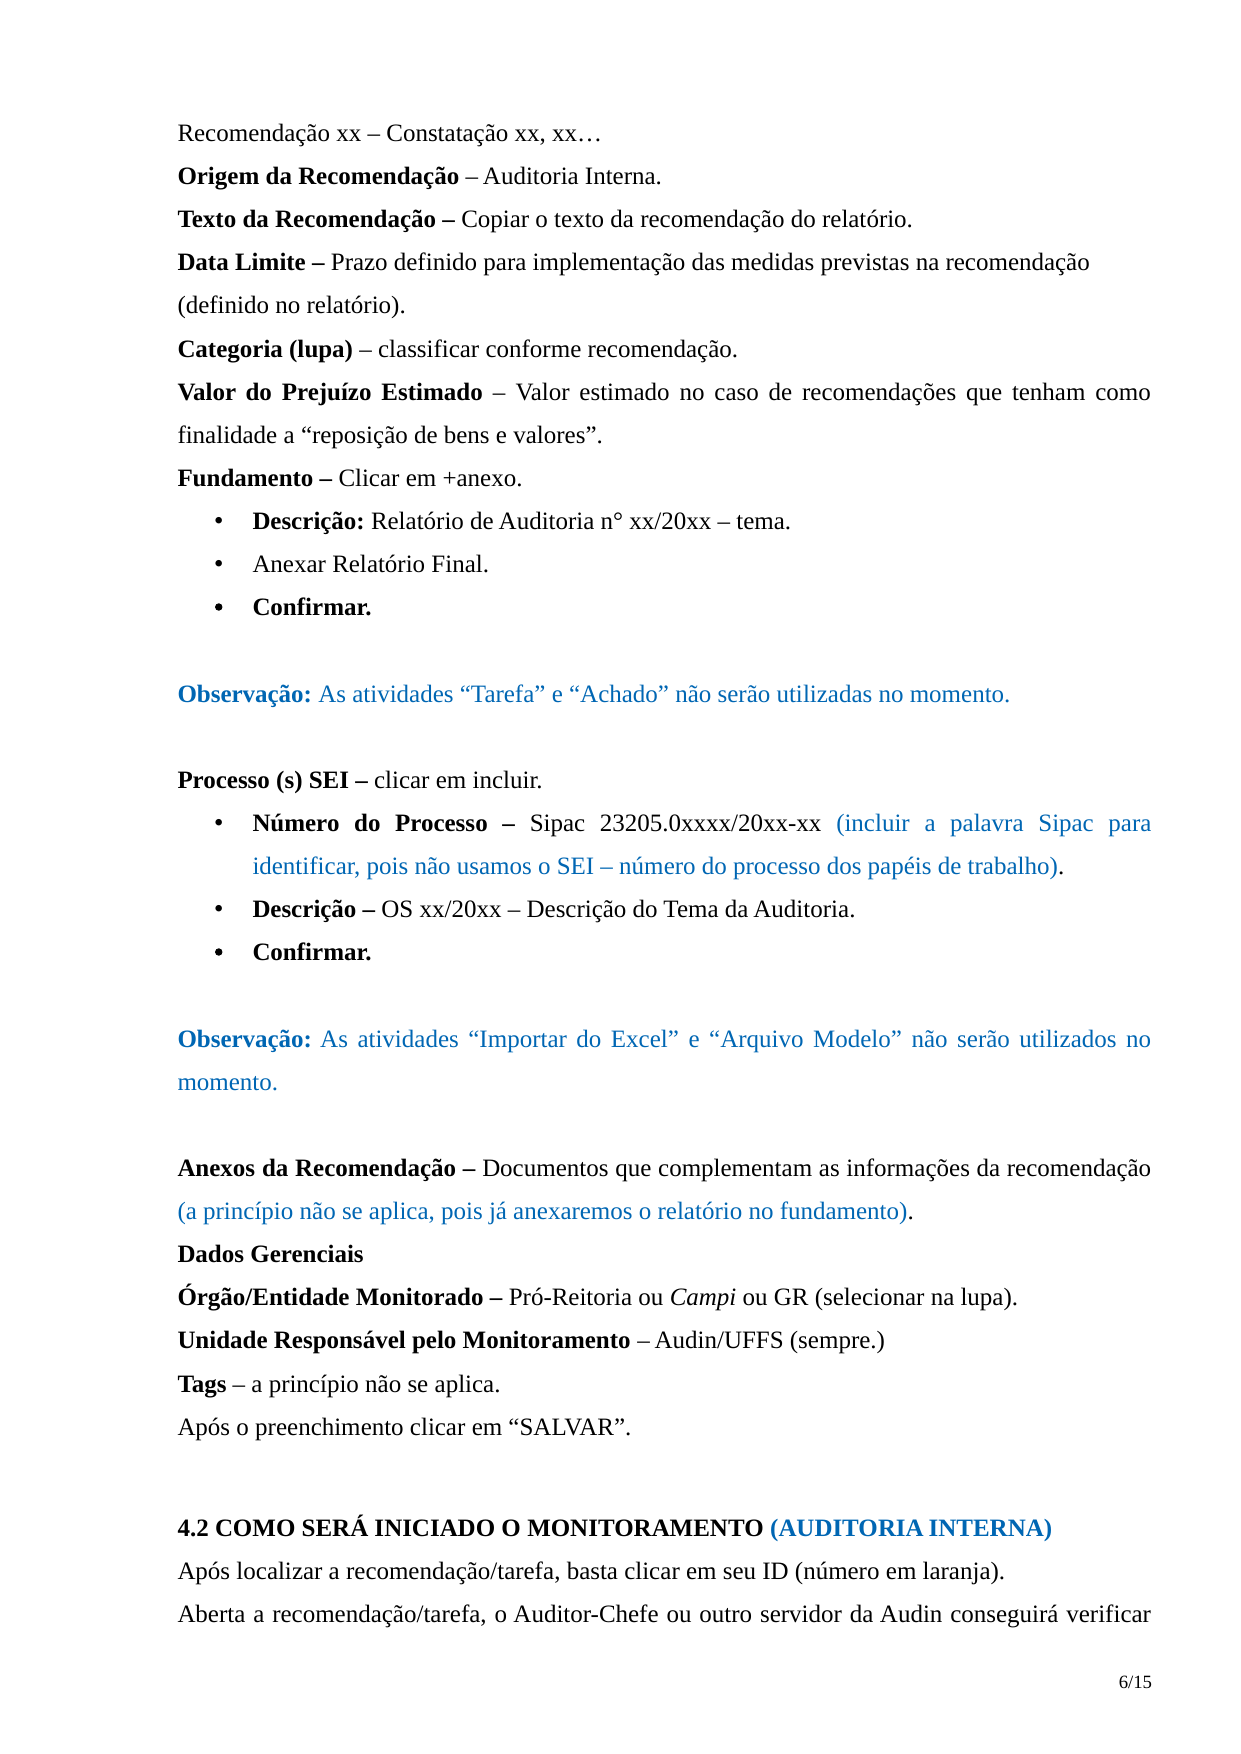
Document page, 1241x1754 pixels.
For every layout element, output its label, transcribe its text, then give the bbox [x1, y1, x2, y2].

text Recomendação xx – Constatação xx, xx… [177, 118, 1152, 147]
text Aberta a recomendação/tarefa, o Auditor-Chefe ou outro servidor da Audin conseguirá verificar [177, 1599, 1152, 1628]
text Dados Gerenciais [177, 1239, 1152, 1268]
list Confirmar. [214, 937, 1152, 966]
subtitle 4.2 COMO SERÁ INICIADO O MONITORAMENTO (AUDITORIA INTERNA) [177, 1513, 1152, 1542]
text Após o preenchimento clicar em “SALVAR”. [177, 1412, 1152, 1441]
text Observação: As atividades “Tarefa” e “Achado” não serão utilizadas no momento. [177, 679, 1152, 707]
list Descrição: Relatório de Auditoria n° xx/20xx – tema. [214, 506, 1152, 535]
text Origem da Recomendação – Auditoria Interna. [177, 161, 1152, 190]
text Observação: As atividades “Importar do Excel” e “Arquivo Modelo” não serão utilizados no momento. [177, 1024, 1152, 1096]
text Tags – a princípio não se aplica. [177, 1369, 1152, 1397]
text Valor do Prejuízo Estimado – Valor estimado no caso de recomendações que tenham como finalidade a “reposição de bens e valores”. [177, 377, 1152, 449]
text Anexos da Recomendação – Documentos que complementam as informações da recomendação (a princípio não se aplica, pois já anexaremos o relatório no fundamento). [177, 1153, 1152, 1225]
text Unidade Responsável pelo Monitoramento – Audin/UFFS (sempre.) [177, 1326, 1152, 1354]
text Fundamento – Clicar em +anexo. [177, 463, 1152, 492]
text Órgão/Entidade Monitorado – Pró-Reitoria ou Campi ou GR (selecionar na lupa). [177, 1282, 1152, 1311]
list Número do Processo – Sipac 23205.0xxxx/20xx-xx (incluir a palavra Sipac para identificar, pois não usamos o SEI – número do processo dos papéis de trabalho). [214, 808, 1152, 880]
list Confirmar. [214, 592, 1152, 621]
list Descrição – OS xx/20xx – Descrição do Tema da Auditoria. [214, 894, 1152, 923]
text Processo (s) SEI – clicar em incluir. [177, 765, 1152, 794]
text Após localizar a recomendação/tarefa, basta clicar em seu ID (número em laranja). [177, 1556, 1152, 1585]
list Anexar Relatório Final. [214, 549, 1152, 578]
text Categoria (lupa) – classificar conforme recomendação. [177, 334, 1152, 362]
text Texto da Recomendação – Copiar o texto da recomendação do relatório. [177, 204, 1152, 233]
text Data Limite – Prazo definido para implementação das medidas previstas na recomendação (definido no relatório). [177, 247, 1152, 319]
